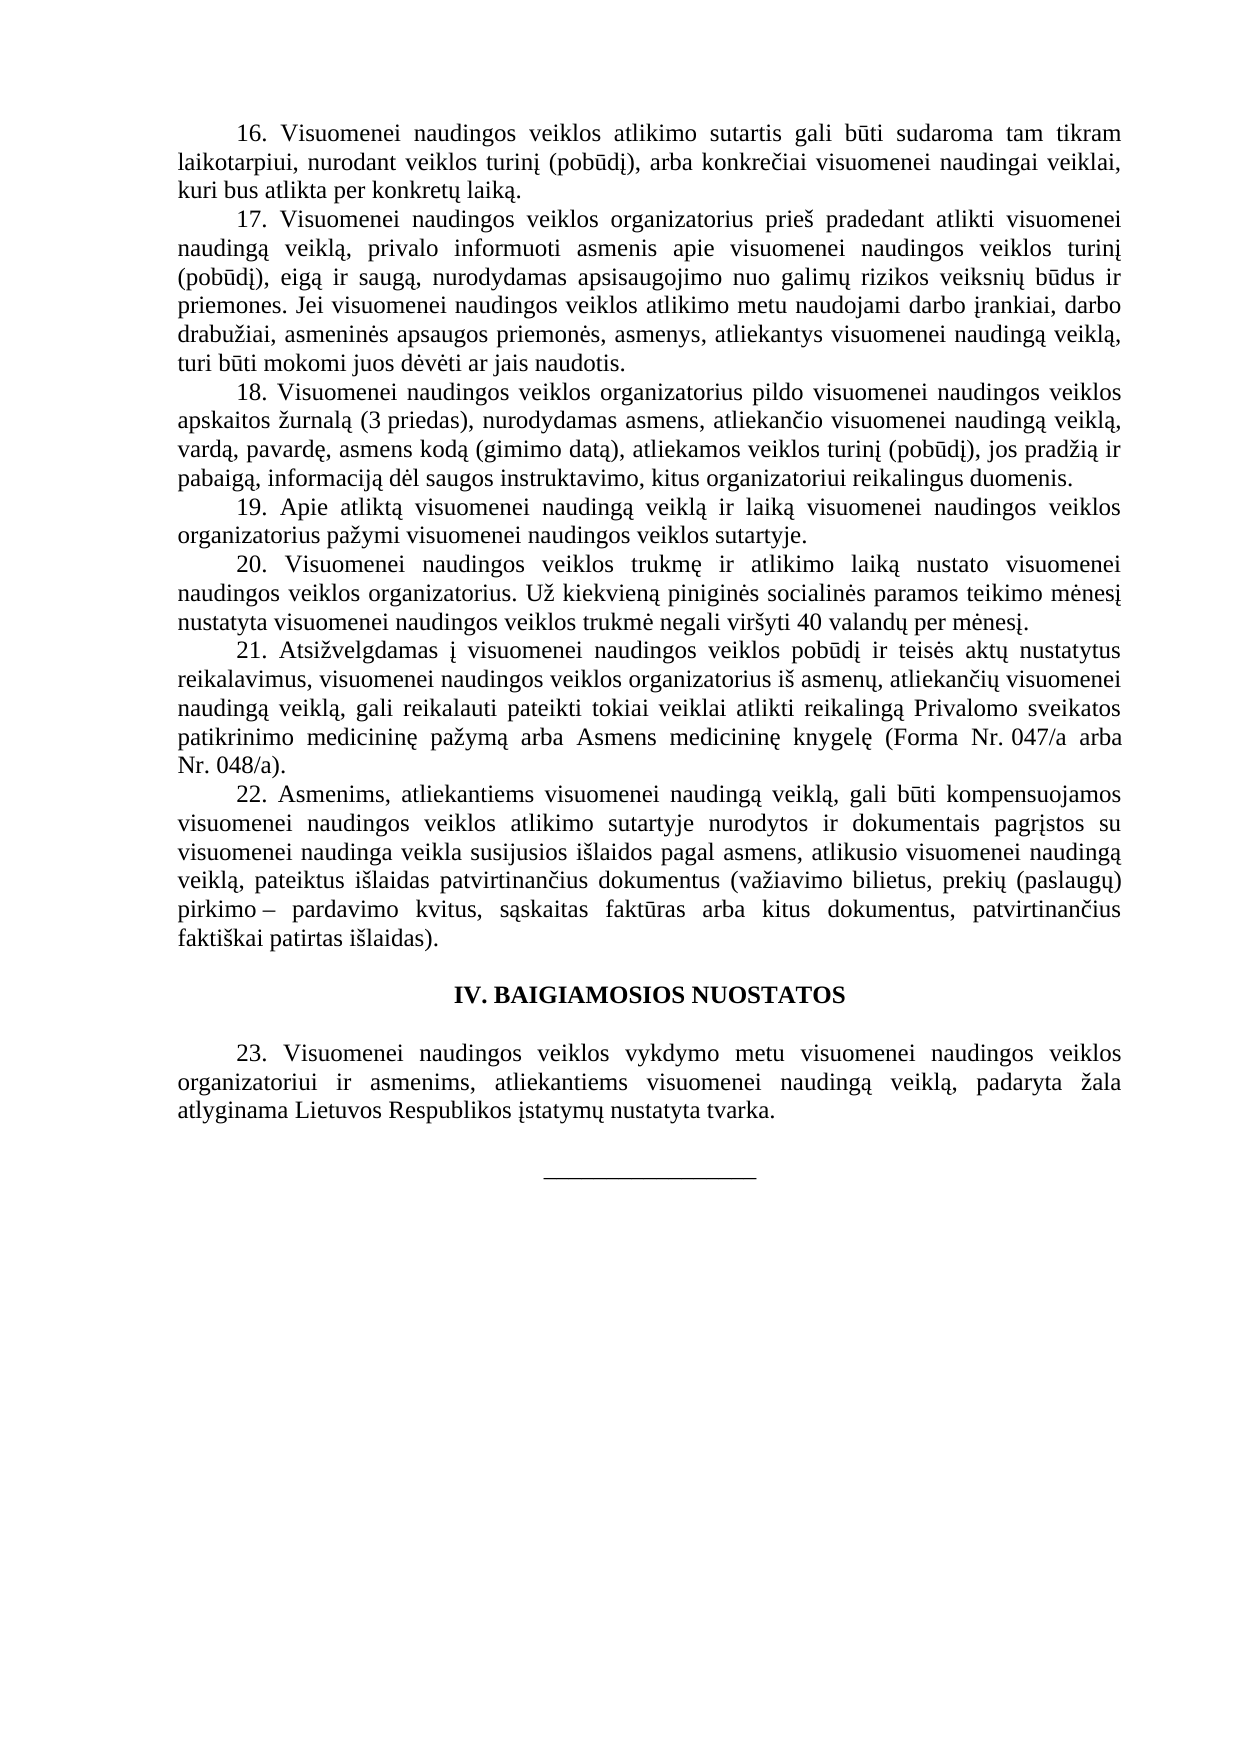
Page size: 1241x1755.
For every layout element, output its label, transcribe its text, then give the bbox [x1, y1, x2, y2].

text 23. Visuomenei naudingos veiklos vykdymo metu visuomenei naudingos veiklos organizatoriui ir asmenims, atliekantiems visuomenei naudingą veiklą, padaryta žala atlyginama Lietuvos Respublikos įstatymų nustatyta tvarka. [177, 1038, 1122, 1124]
text 19. Apie atliktą visuomenei naudingą veiklą ir laiką visuomenei naudingos veiklos organizatorius pažymi visuomenei naudingos veiklos sutartyje. [177, 492, 1122, 549]
text 18. Visuomenei naudingos veiklos organizatorius pildo visuomenei naudingos veiklos apskaitos žurnalą (3 priedas), nurodydamas asmens, atliekančio visuomenei naudingą veiklą, vardą, pavardę, asmens kodą (gimimo datą), atliekamos veiklos turinį (pobūdį), jos pradžią ir pabaigą, informaciją dėl saugos instruktavimo, kitus organizatoriui reikalingus duomenis. [177, 377, 1122, 492]
text 17. Visuomenei naudingos veiklos organizatorius prieš pradedant atlikti visuomenei naudingą veiklą, privalo informuoti asmenis apie visuomenei naudingos veiklos turinį (pobūdį), eigą ir saugą, nurodydamas apsisaugojimo nuo galimų rizikos veiksnių būdus ir priemones. Jei visuomenei naudingos veiklos atlikimo metu naudojami darbo įrankiai, darbo drabužiai, asmeninės apsaugos priemonės, asmenys, atliekantys visuomenei naudingą veiklą, turi būti mokomi juos dėvėti ar jais naudotis. [177, 204, 1122, 377]
text IV. BAIGIAMOSIOS NUOSTATOS [177, 981, 1122, 1009]
text 16. Visuomenei naudingos veiklos atlikimo sutartis gali būti sudaroma tam tikram laikotarpiui, nurodant veiklos turinį (pobūdį), arba konkrečiai visuomenei naudingai veiklai, kuri bus atlikta per konkretų laiką. [177, 118, 1122, 204]
text 20. Visuomenei naudingos veiklos trukmę ir atlikimo laiką nustato visuomenei naudingos veiklos organizatorius. Už kiekvieną piniginės socialinės paramos teikimo mėnesį nustatyta visuomenei naudingos veiklos trukmė negali viršyti 40 valandų per mėnesį. [177, 549, 1122, 636]
text _________________ [177, 1153, 1122, 1182]
text 21. Atsižvelgdamas į visuomenei naudingos veiklos pobūdį ir teisės aktų nustatytus reikalavimus, visuomenei naudingos veiklos organizatorius iš asmenų, atliekančių visuomenei naudingą veiklą, gali reikalauti pateikti tokiai veiklai atlikti reikalingą Privalomo sveikatos patikrinimo medicininę pažymą arba Asmens medicininę knygelę (Forma Nr. 047/a arba Nr. 048/a). [177, 636, 1122, 779]
text 22. Asmenims, atliekantiems visuomenei naudingą veiklą, gali būti kompensuojamos visuomenei naudingos veiklos atlikimo sutartyje nurodytos ir dokumentais pagrįstos su visuomenei naudinga veikla susijusios išlaidos pagal asmens, atlikusio visuomenei naudingą veiklą, pateiktus išlaidas patvirtinančius dokumentus (važiavimo bilietus, prekių (paslaugų) pirkimo – pardavimo kvitus, sąskaitas faktūras arba kitus dokumentus, patvirtinančius faktiškai patirtas išlaidas). [177, 779, 1122, 952]
